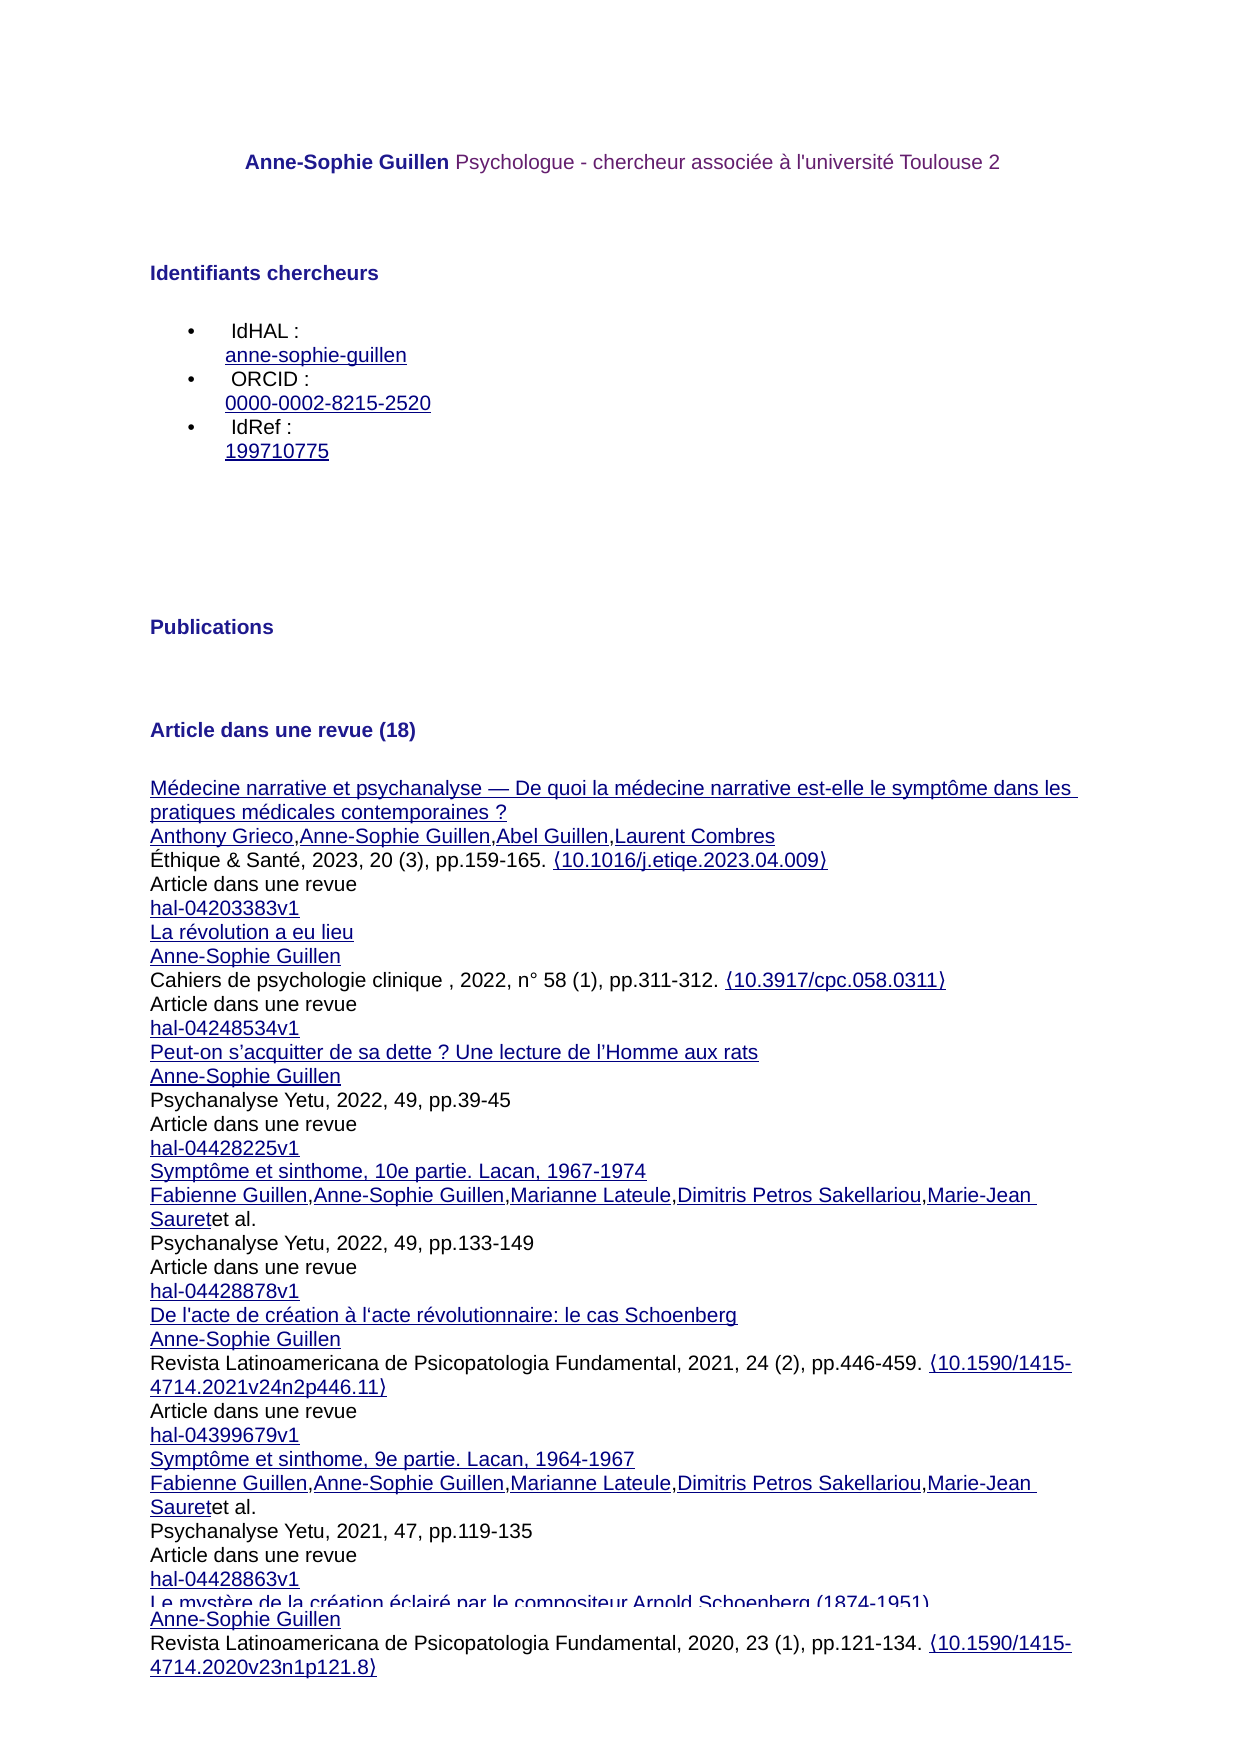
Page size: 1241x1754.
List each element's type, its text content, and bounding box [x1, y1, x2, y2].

table_cell De l'acte de création à l‘acte révolutionnaire: le cas Schoenberg Anne-Sophie Guillen Revista Latinoamericana de Psicopatologia Fundamental, 2021, 24 (2), pp.446-459. ⟨10.1590/1415-4714.2021v24n2p446.11⟩ Article dans une revue hal-04399679v1 [150, 1303, 1090, 1447]
list 199710775 [187, 438, 1090, 462]
list 0000-0002-8215-2520 [187, 391, 1090, 414]
subtitle Identifiants chercheurs [150, 260, 1090, 284]
subtitle Publications [150, 614, 1090, 638]
table_cell Peut-on s’acquitter de sa dette ? Une lecture de l’Homme aux rats Anne-Sophie Guillen Psychanalyse Yetu, 2022, 49, pp.39-45 Article dans une revue hal-04428225v1 [150, 1040, 1090, 1159]
list anne-sophie-guillen [187, 343, 1090, 367]
list IdHAL : [187, 319, 1090, 343]
table_cell Le mystère de la création éclairé par le compositeur Arnold Schoenberg (1874-1951) Anne-Sophie Guillen Revista Latinoamericana de Psicopatologia Fundamental, 2020, 23 (1), pp.121-134. ⟨10.1590/1415-4714.2020v23n1p121.8⟩ [150, 1591, 1090, 1679]
table_header Médecine narrative et psychanalyse — De quoi la médecine narrative est-elle le symptôme dans les pratiques médicales contemporaines ? Anthony Grieco,Anne-Sophie Guillen,Abel Guillen,Laurent Combres Éthique & Santé, 2023, 20 (3), pp.159-165. ⟨10.1016/j.etiqe.2023.04.009⟩ Article dans une revue hal-04203383v1 [150, 776, 1090, 920]
table_cell Symptôme et sinthome, 10e partie. Lacan, 1967-1974 Fabienne Guillen,Anne-Sophie Guillen,Marianne Lateule,Dimitris Petros Sakellariou,Marie-Jean Sauretet al. Psychanalyse Yetu, 2022, 49, pp.133-149 Article dans une revue hal-04428878v1 [150, 1159, 1090, 1303]
table_cell Symptôme et sinthome, 9e partie. Lacan, 1964-1967 Fabienne Guillen,Anne-Sophie Guillen,Marianne Lateule,Dimitris Petros Sakellariou,Marie-Jean Sauretet al. Psychanalyse Yetu, 2021, 47, pp.119-135 Article dans une revue hal-04428863v1 [150, 1447, 1090, 1591]
table_cell La révolution a eu lieu Anne-Sophie Guillen Cahiers de psychologie clinique , 2022, n° 58 (1), pp.311-312. ⟨10.3917/cpc.058.0311⟩ Article dans une revue hal-04248534v1 [150, 920, 1090, 1039]
list IdRef : [187, 414, 1090, 438]
list ORCID : [187, 367, 1090, 391]
subtitle Anne-Sophie Guillen Psychologue - chercheur associée à l'université Toulouse 2 [150, 150, 1090, 174]
subtitle Article dans une revue (18) [150, 718, 1090, 742]
